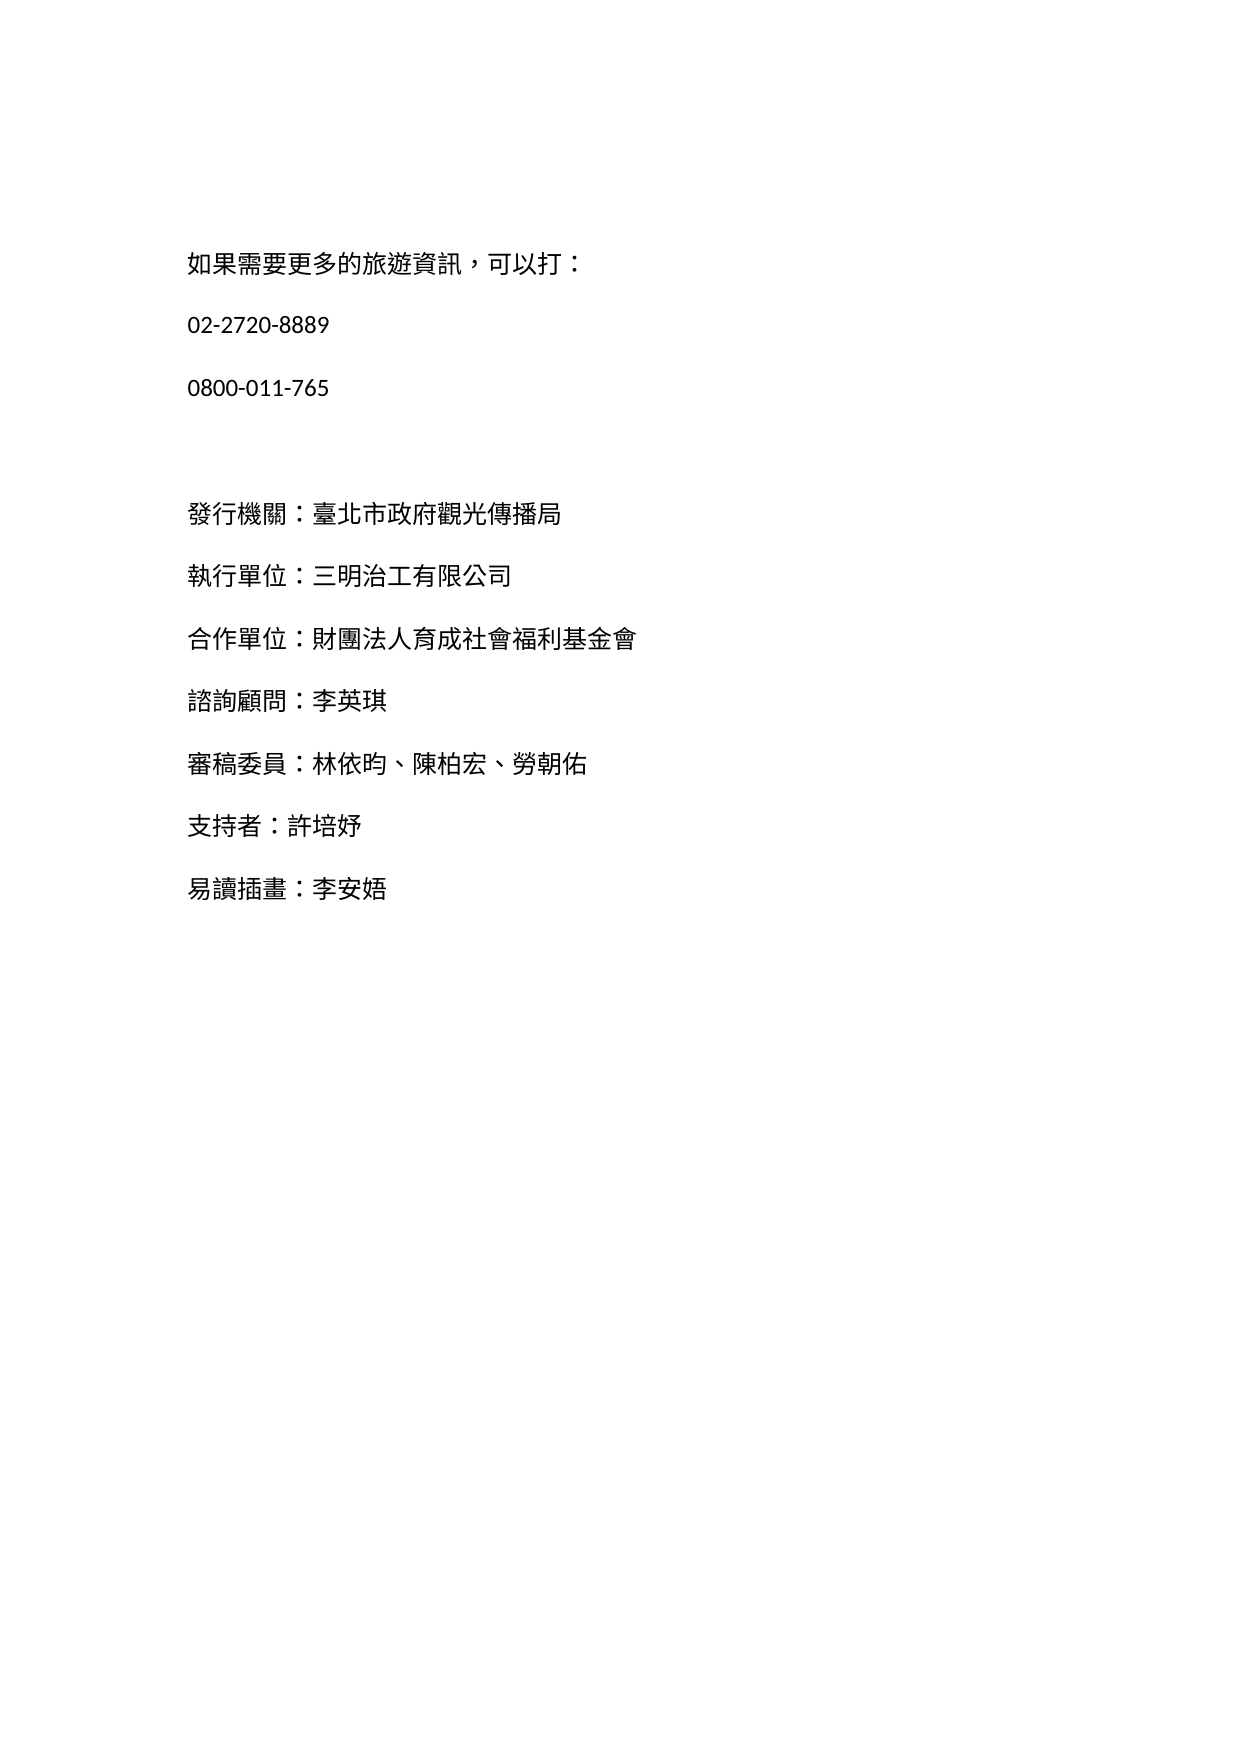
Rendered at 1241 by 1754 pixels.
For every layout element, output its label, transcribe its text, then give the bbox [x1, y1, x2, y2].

text 易讀插畫：李安娪 [187, 846, 1053, 908]
text 諮詢顧問：李英琪 [187, 658, 1053, 721]
text 發行機關：臺北市政府觀光傳播局 [187, 471, 1053, 533]
text 合作單位：財團法人育成社會福利基金會 [187, 596, 1053, 658]
text 如果需要更多的旅遊資訊，可以打： [187, 221, 1053, 283]
text 0800-011-765 [187, 346, 1053, 408]
text 支持者：許培妤 [187, 783, 1053, 846]
text 執行單位：三明治工有限公司 [187, 533, 1053, 596]
text 02-2720-8889 [187, 283, 1053, 346]
text 審稿委員：林依昀、陳柏宏、勞朝佑 [187, 721, 1053, 783]
